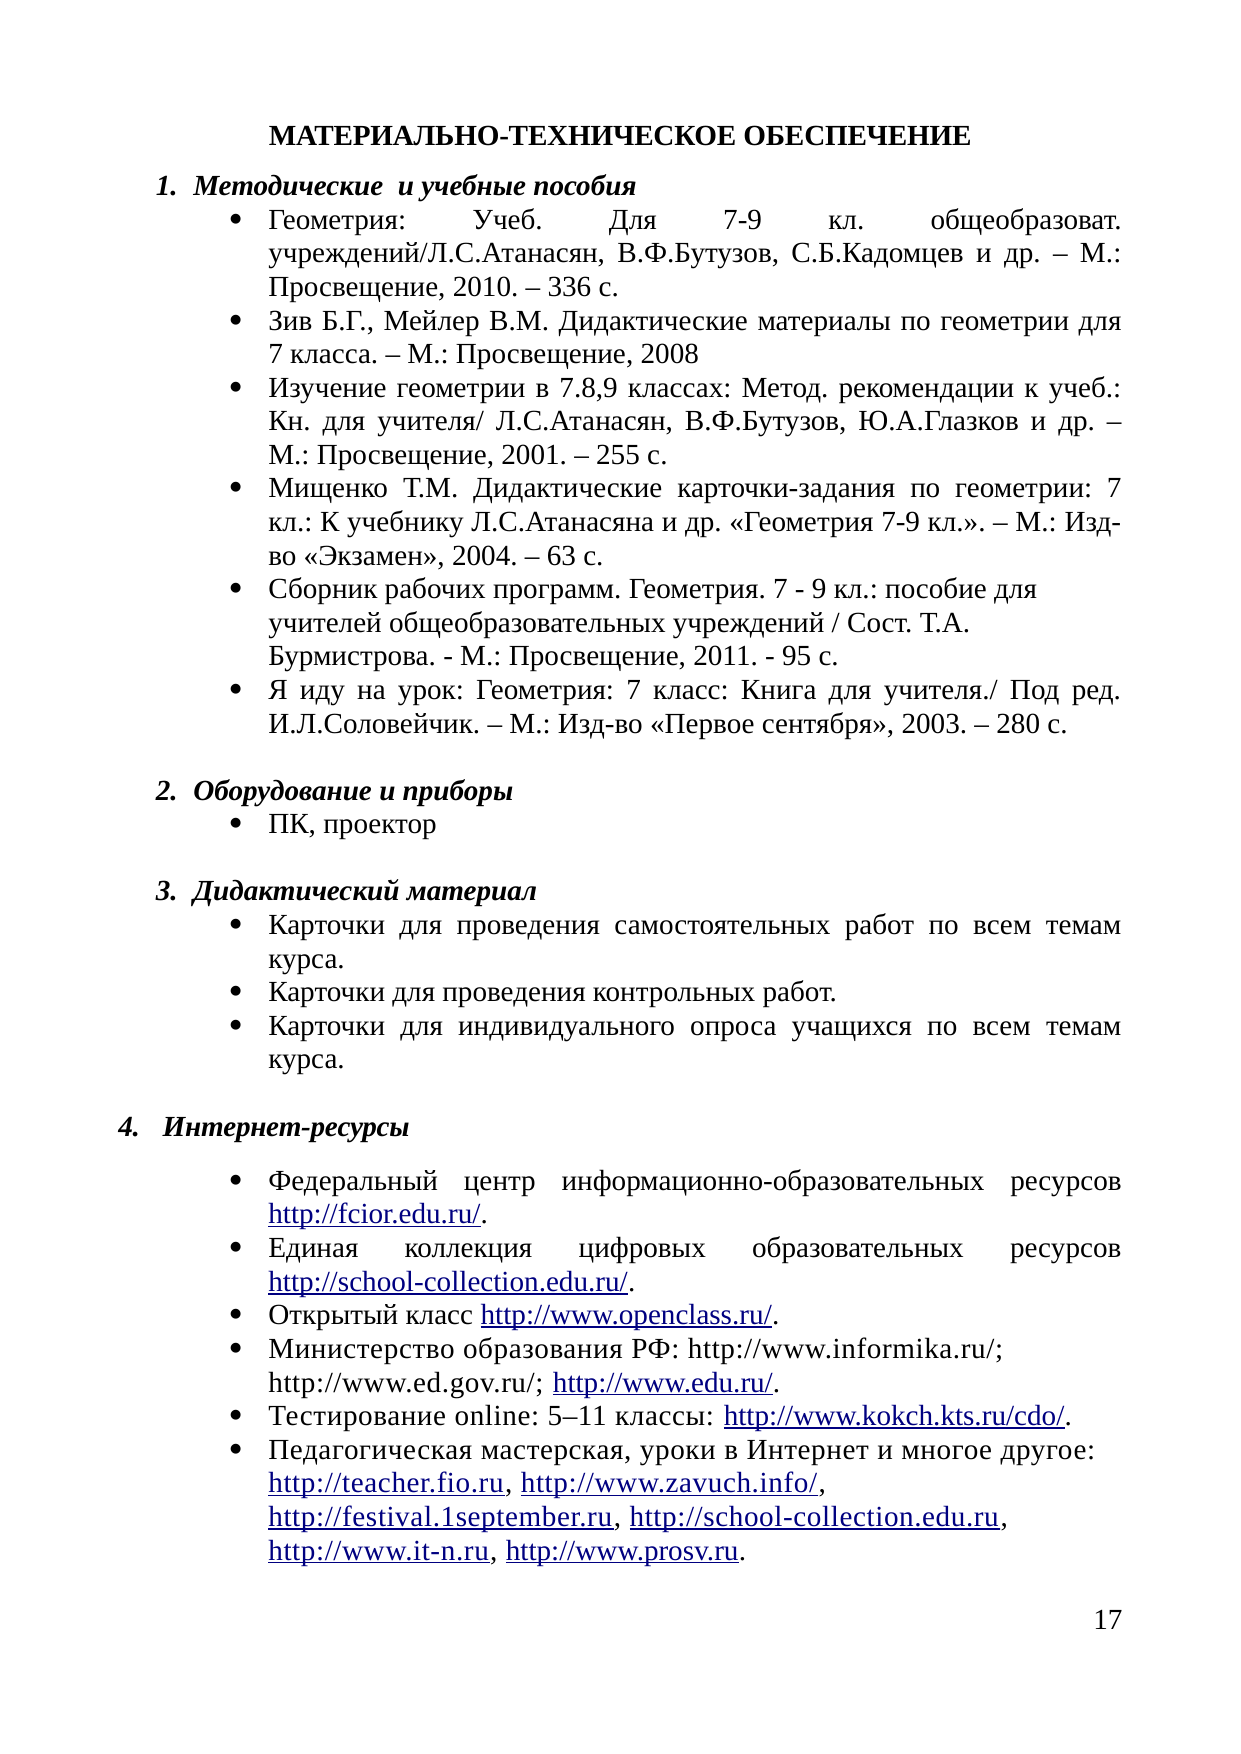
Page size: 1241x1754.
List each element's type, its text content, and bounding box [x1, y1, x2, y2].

list Я иду на урок: Геометрия: 7 класс: Книга для учителя./ Под ред. И.Л.Соловейчик. – М.: Изд-во «Первое сентября», 2003. – 280 с. [231, 672, 1122, 739]
text МАТЕРИАЛЬНО-ТЕХНИЧЕСКОЕ ОБЕСПЕЧЕНИЕ [118, 118, 1122, 152]
list Оборудование и приборы [156, 773, 1122, 806]
list Дидактический материал [156, 873, 1122, 907]
list Сборник рабочих программ. Геометрия. 7 - 9 кл.: пособие для учителей общеобразовательных учреждений / Со­ст. Т.А. Бурмистрова. - М.: Просвещение, 2011. - 95 с. [231, 571, 1122, 672]
list Геометрия: Учеб. Для 7-9 кл. общеобразоват. учреждений/Л.С.Атанасян, В.Ф.Бутузов, С.Б.Кадомцев и др. – М.: Просвещение, 2010. – 336 с. [231, 202, 1122, 303]
list Мищенко Т.М. Дидактические карточки-задания по геометрии: 7 кл.: К учебнику Л.С.Атанасяна и др. «Геометрия 7-9 кл.». – М.: Изд-во «Экзамен», 2004. – 63 с. [231, 471, 1122, 571]
list Карточки для проведения контрольных работ. [231, 974, 1122, 1008]
list Педагогическая мастерская, уроки в Интернет и многое другое: http://teacher.fio.ru, http://www.zavuch.info/, http://festival.1september.ru, http://school-collection.edu.ru, http://www.it-n.ru, http://www.prosv.ru. [231, 1432, 1122, 1566]
list Изучение геометрии в 7.8,9 классах: Метод. рекомендации к учеб.: Кн. для учителя/ Л.С.Атанасян, В.Ф.Бутузов, Ю.А.Глазков и др. – М.: Просвещение, 2001. – 255 с. [231, 370, 1122, 471]
list Карточки для проведения самостоятельных работ по всем темам курса. [231, 907, 1122, 974]
list Открытый класс http://www.openclass.ru/. [231, 1297, 1122, 1331]
list Единая коллекция цифровых образовательных ресурсов http://school-collection.edu.ru/. [231, 1230, 1122, 1297]
list Тестирование online: 5–11 классы: http://www.kokch.kts.ru/cdo/. [231, 1398, 1122, 1432]
list Интернет-ресурсы [118, 1109, 1122, 1142]
list Методические и учебные пособия [156, 168, 1122, 202]
list ПК, проектор [231, 806, 1122, 840]
list Карточки для индивидуального опроса учащихся по всем темам курса. [231, 1008, 1122, 1075]
list Федеральный центр информационно-образовательных ресурсов http://fcior.edu.ru/. [231, 1163, 1122, 1230]
list Министерство образования РФ: http://www.informika.ru/; http://www.ed.gov.ru/; http://www.edu.ru/. [231, 1331, 1122, 1398]
list Зив Б.Г., Мейлер В.М. Дидактические материалы по геометрии для 7 класса. – М.: Просвещение, 2008 [231, 303, 1122, 370]
